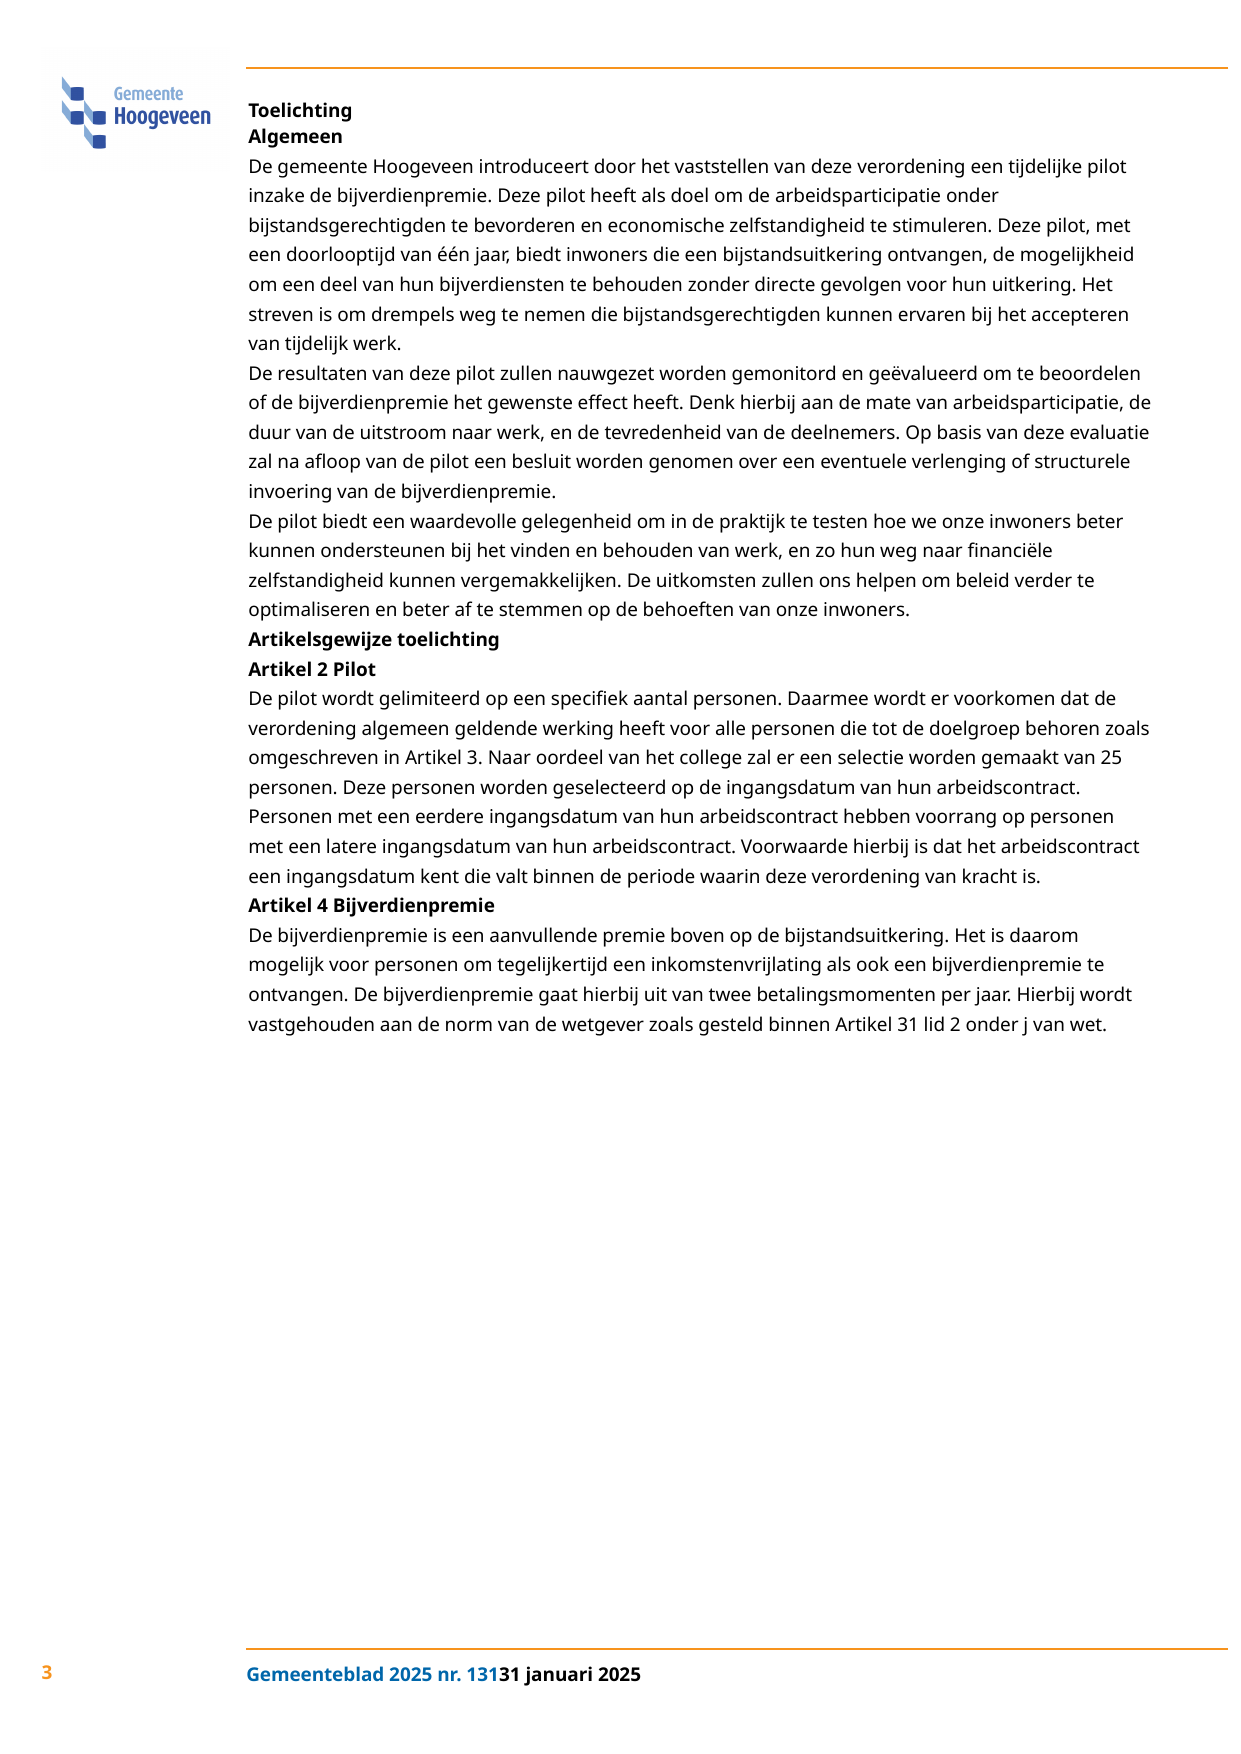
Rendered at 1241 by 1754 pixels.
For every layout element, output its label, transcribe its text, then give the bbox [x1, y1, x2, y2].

text Algemeen [248, 123, 1152, 149]
text De resultaten van deze pilot zullen nauwgezet worden gemonitord en geëvalueerd om te beoordelen of de bijverdienpremie het gewenste effect heeft. Denk hierbij aan de mate van arbeidsparticipatie, de duur van de uitstroom naar werk, en de tevredenheid van de deelnemers. Op basis van deze evaluatie zal na afloop van de pilot een besluit worden genomen over een eventuele verlenging of structurele invoering van de bijverdienpremie. [248, 360, 1152, 504]
text De gemeente Hoogeveen introduceert door het vaststellen van deze verordening een tijdelijke pilot inzake de bijverdienpremie. Deze pilot heeft als doel om de arbeidsparticipatie onder bijstandsgerechtigden te bevorderen en economische zelfstandigheid te stimuleren. Deze pilot, met een doorlooptijd van één jaar, biedt inwoners die een bijstandsuitkering ontvangen, de mogelijkheid om een deel van hun bijverdiensten te behouden zonder directe gevolgen voor hun uitkering. Het streven is om drempels weg te nemen die bijstandsgerechtigden kunnen ervaren bij het accepteren van tijdelijk werk. [248, 153, 1152, 356]
text Artikel 2 Pilot [248, 656, 1152, 682]
text Toelichting [248, 95, 1152, 123]
text Artikel 4 Bijverdienpremie [248, 892, 1152, 918]
text De pilot wordt gelimiteerd op een specifiek aantal personen. Daarmee wordt er voorkomen dat de verordening algemeen geldende werking heeft voor alle personen die tot de doelgroep behoren zoals omgeschreven in Artikel 3. Naar oordeel van het college zal er een selectie worden gemaakt van 25 personen. Deze personen worden geselecteerd op de ingangsdatum van hun arbeidscontract. [248, 685, 1152, 800]
picture [41, 47, 231, 172]
text Artikelsgewijze toelichting [248, 626, 1152, 652]
text De bijverdienpremie is een aanvullende premie boven op de bijstandsuitkering. Het is daarom mogelijk voor personen om tegelijkertijd een inkomstenvrijlating als ook een bijverdienpremie te ontvangen. De bijverdienpremie gaat hierbij uit van twee betalingsmomenten per jaar. Hierbij wordt vastgehouden aan de norm van de wetgever zoals gesteld binnen Artikel 31 lid 2 onder j van wet. [248, 922, 1152, 1037]
text Personen met een eerdere ingangsdatum van hun arbeidscontract hebben voorrang op personen met een latere ingangsdatum van hun arbeidscontract. Voorwaarde hierbij is dat het arbeidscontract een ingangsdatum kent die valt binnen de periode waarin deze verordening van kracht is. [248, 804, 1152, 889]
text De pilot biedt een waardevolle gelegenheid om in de praktijk te testen hoe we onze inwoners beter kunnen ondersteunen bij het vinden en behouden van werk, en zo hun weg naar financiële zelfstandigheid kunnen vergemakkelijken. De uitkomsten zullen ons helpen om beleid verder te optimaliseren en beter af te stemmen op de behoeften van onze inwoners. [248, 508, 1152, 622]
